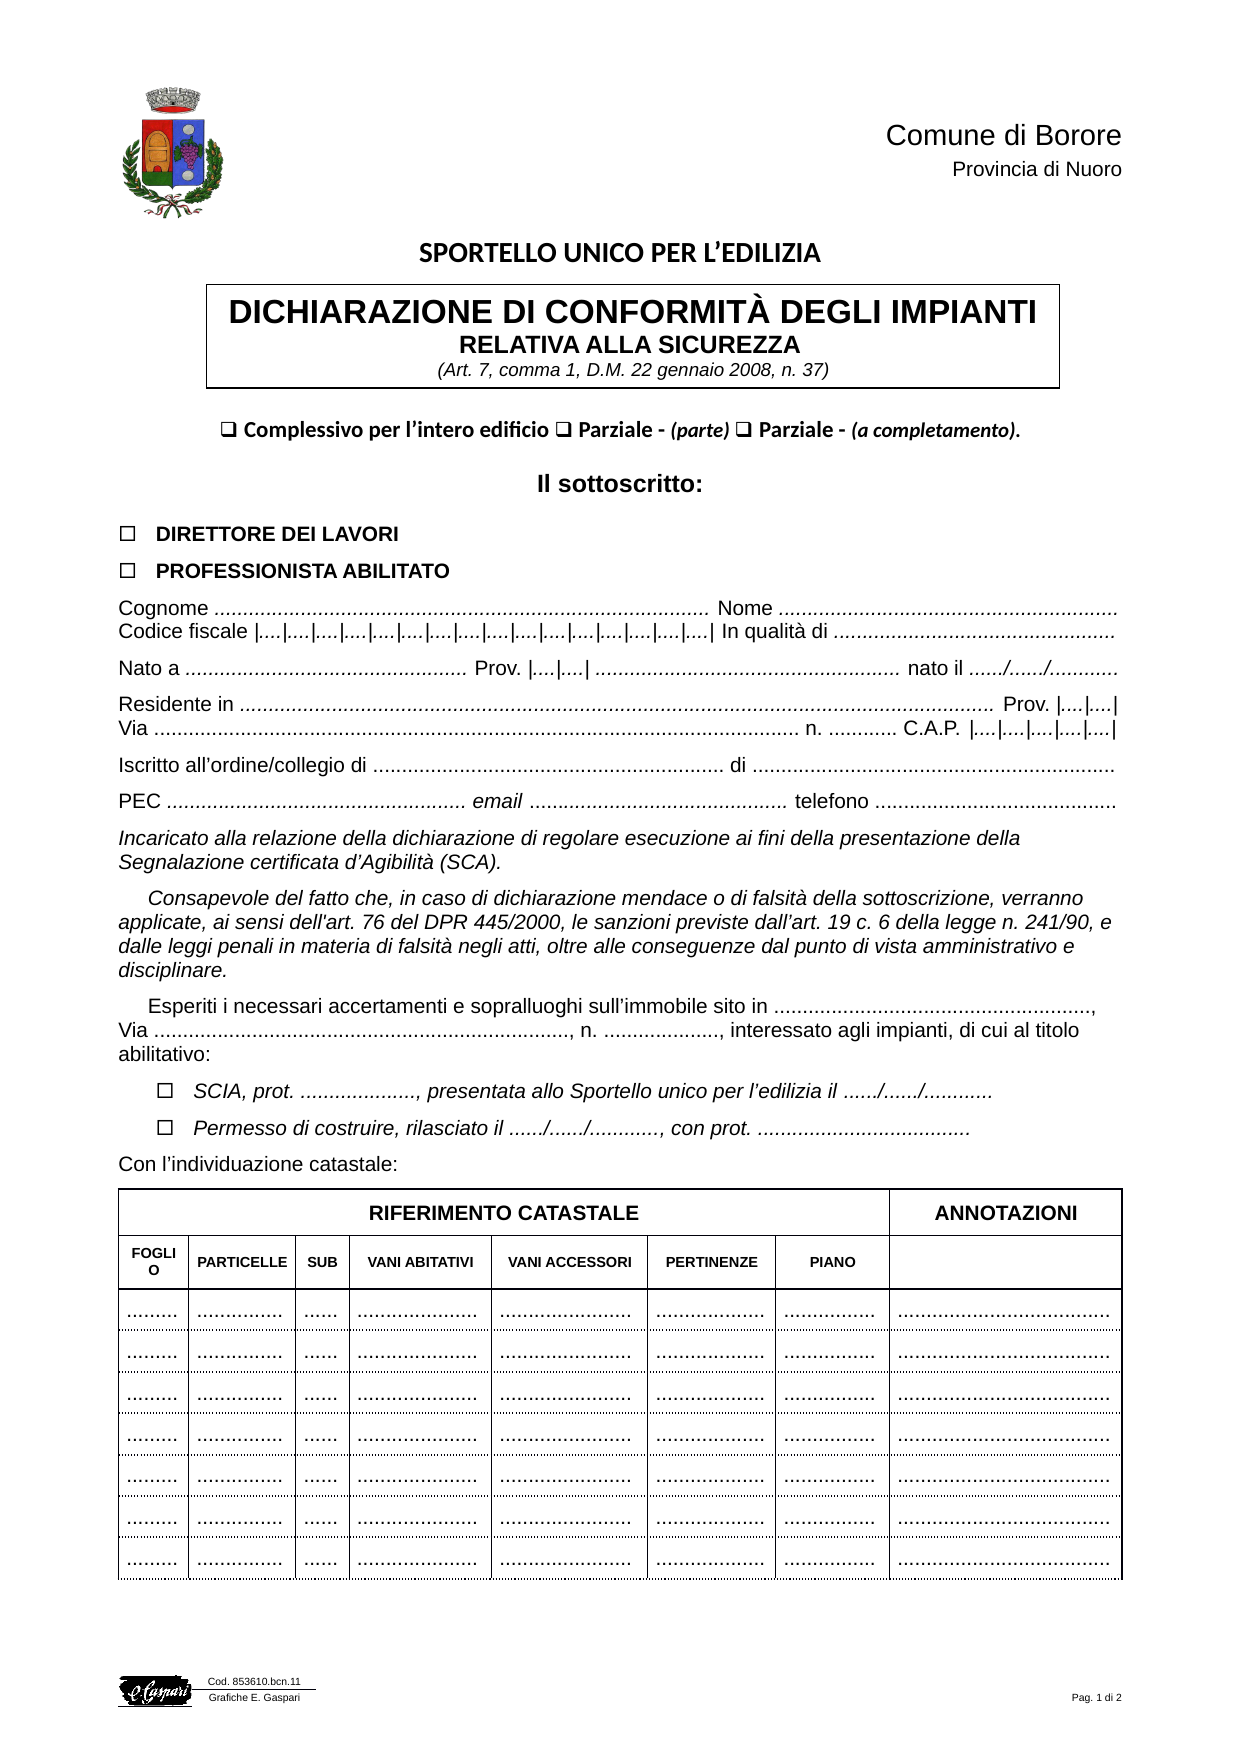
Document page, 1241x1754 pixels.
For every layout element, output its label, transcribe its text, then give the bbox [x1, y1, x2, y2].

table_cell ............... [189, 1371, 295, 1412]
table_cell ................... [648, 1495, 775, 1536]
table_cell ..................................... [890, 1495, 1121, 1536]
table_cell ......... [119, 1495, 188, 1536]
table_cell ..................... [350, 1412, 491, 1453]
text Cognome ...................................................................................... Nome ........................................................... Codice fiscale |....|....|....|....|....|....|....|....|....|....|....|....|....|....|....|....| In qualità di ................................................. [118, 595, 1122, 643]
text Esperiti i necessari accertamenti e sopralluoghi sull’immobile sito in ......................................................., Via ........................................................................, n. ...................., interessato agli impianti, di cui al titolo abilitativo: [118, 994, 1122, 1066]
table_cell ....................... [492, 1536, 647, 1577]
table_cell ................... [648, 1412, 775, 1453]
table_cell ............... [189, 1536, 295, 1577]
table_cell ................... [648, 1454, 775, 1495]
table_cell ..................................... [890, 1536, 1121, 1577]
table_cell ......... [119, 1454, 188, 1495]
table_cell ......... [119, 1412, 188, 1453]
table_cell ................ [776, 1290, 889, 1329]
table_cell ..................................... [890, 1290, 1121, 1329]
text Residente in ................................................................................................................................... Prov. |....|....| Via ................................................................................................................ n. ............ C.A.P. |....|....|....|....|....| [118, 692, 1122, 740]
table_cell ...... [296, 1412, 349, 1453]
table_cell PIANO [776, 1236, 889, 1288]
picture [122, 87, 224, 219]
table_cell ..................... [350, 1495, 491, 1536]
table_cell ..................... [350, 1371, 491, 1412]
table_cell ....................... [492, 1495, 647, 1536]
table_header ANNOTAZIONI [890, 1190, 1121, 1235]
text Comune di Borore [224, 118, 1122, 152]
table_cell PARTICELLE [189, 1236, 295, 1288]
table_cell ...... [296, 1329, 349, 1371]
text Nato a ................................................. Prov. |....|....| ..................................................... nato il ....../....../............ [118, 656, 1122, 680]
table_cell ................ [776, 1329, 889, 1371]
table_cell VANI ACCESSORI [492, 1236, 647, 1288]
table_cell [890, 1236, 1121, 1288]
table_cell ....................... [492, 1290, 647, 1329]
text PEC .................................................... email ............................................. telefono .......................................... [118, 789, 1122, 813]
table_cell ..................................... [890, 1329, 1121, 1371]
picture [118, 1674, 192, 1706]
text Incaricato alla relazione della dichiarazione di regolare esecuzione ai fini della presentazione della Segnalazione certificata d’Agibilità (SCA). [118, 826, 1122, 873]
text  Complessivo per l’intero edificio  Parziale - (parte)  Parziale - (a completamento). [118, 416, 1122, 443]
table_cell ....................... [492, 1454, 647, 1495]
table_cell ......... [119, 1329, 188, 1371]
table_cell ....................... [492, 1371, 647, 1412]
table_cell ...... [296, 1536, 349, 1577]
subtitle SPORTELLO UNICO PER L’EDILIZIA [118, 234, 1122, 270]
table_cell PERTINENZE [648, 1236, 775, 1288]
table_cell ..................... [350, 1290, 491, 1329]
table_cell SUB [296, 1236, 349, 1288]
table_cell ................ [776, 1454, 889, 1495]
text Consapevole del fatto che, in caso di dichiarazione mendace o di falsità della sottoscrizione, verranno applicate, ai sensi dell'art. 76 del DPR 445/2000, le sanzioni previste dall’art. 19 c. 6 della legge n. 241/90, e dalle leggi penali in materia di falsità negli atti, oltre alle conseguenze dal punto di vista amministrativo e disciplinare. [118, 886, 1122, 982]
table_cell ..................................... [890, 1371, 1121, 1412]
table_cell ..................... [350, 1454, 491, 1495]
table_cell ............... [189, 1495, 295, 1536]
text Iscritto all’ordine/collegio di ............................................................. di ............................................................... [118, 753, 1122, 777]
table_cell ................... [648, 1371, 775, 1412]
list Permesso di costruire, rilasciato il ....../....../............, con prot. ..................................... [156, 1115, 1122, 1139]
list SCIA, prot. ...................., presentata allo Sportello unico per l’edilizia il ....../....../............ [156, 1079, 1122, 1103]
table_cell ..................................... [890, 1454, 1121, 1495]
table_cell ................... [648, 1329, 775, 1371]
text Il sottoscritto: [118, 468, 1122, 497]
table_cell ...... [296, 1454, 349, 1495]
table_cell ................ [776, 1536, 889, 1577]
table_cell ............... [189, 1329, 295, 1371]
list PROFESSIONISTA ABILITATO [118, 559, 1122, 583]
table_cell ....................... [492, 1412, 647, 1453]
table_cell ....................... [492, 1329, 647, 1371]
table_cell ...... [296, 1495, 349, 1536]
table_cell ......... [119, 1290, 188, 1329]
table_header RIFERIMENTO CATASTALE [119, 1190, 889, 1235]
table_cell ............... [189, 1412, 295, 1453]
table_cell ................ [776, 1371, 889, 1412]
table_cell ..................... [350, 1329, 491, 1371]
table_cell ...... [296, 1290, 349, 1329]
table_cell ......... [119, 1371, 188, 1412]
table_cell ...... [296, 1371, 349, 1412]
table_cell ..................... [350, 1536, 491, 1577]
table_cell ................... [648, 1536, 775, 1577]
table_cell ..................................... [890, 1412, 1121, 1453]
table_cell ......... [119, 1536, 188, 1577]
table_cell ............... [189, 1290, 295, 1329]
list DIRETTORE DEI LAVORI [118, 522, 1122, 546]
text Provincia di Nuoro [224, 157, 1122, 181]
text Con l’individuazione catastale: [118, 1152, 1122, 1176]
table_cell ............... [189, 1454, 295, 1495]
table_cell VANI ABITATIVI [350, 1236, 491, 1288]
table_cell ................ [776, 1495, 889, 1536]
table_cell ................ [776, 1412, 889, 1453]
table_cell ................... [648, 1290, 775, 1329]
table_cell FOGLIO [119, 1236, 188, 1288]
